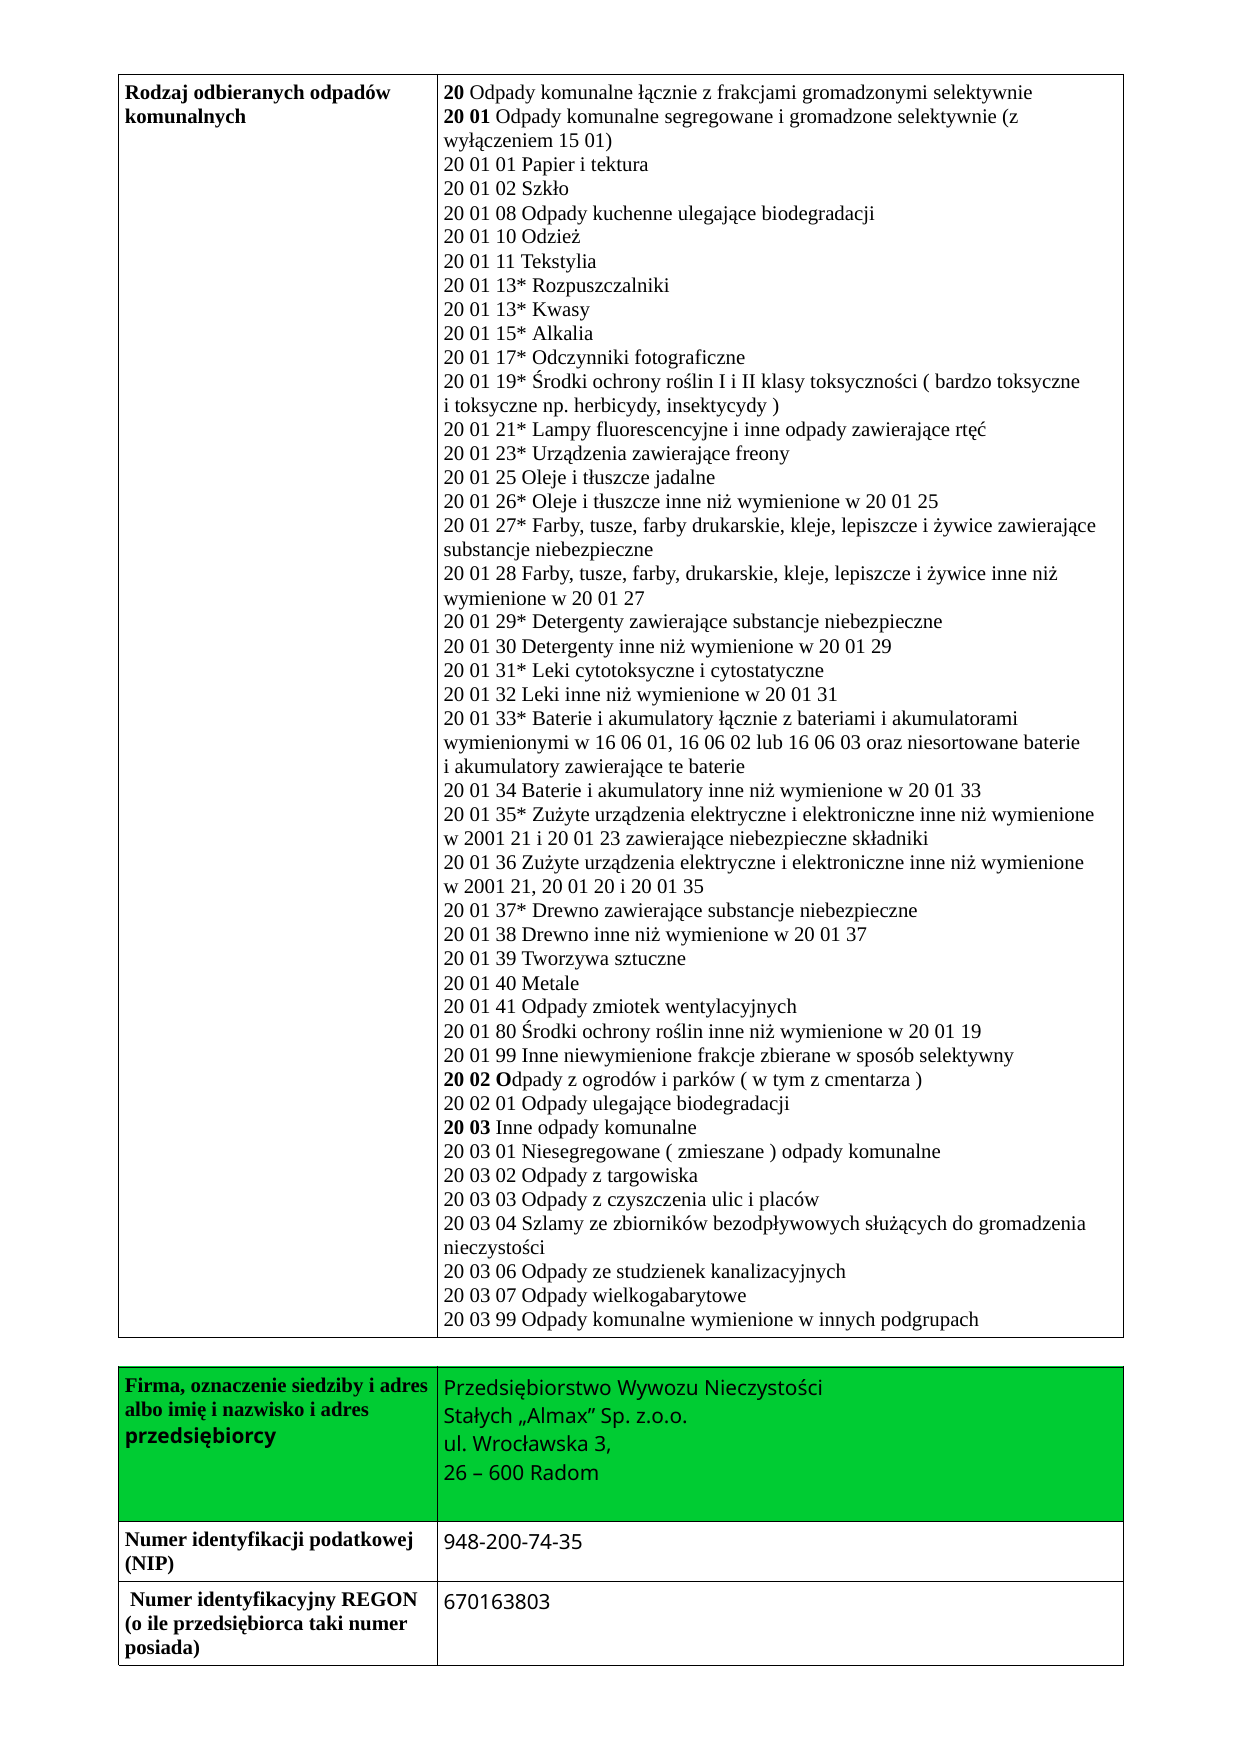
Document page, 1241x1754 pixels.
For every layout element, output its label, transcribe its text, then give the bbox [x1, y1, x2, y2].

table_cell Numer identyfikacji podatkowej (NIP) [119, 1522, 437, 1581]
table_header Firma, oznaczenie siedziby i adres albo imię i nazwisko i adres przedsiębiorcy [119, 1368, 437, 1521]
table_cell Numer identyfikacyjny REGON (o ile przedsiębiorca taki numer posiada) [119, 1582, 437, 1665]
table_cell 948-200-74-35 [438, 1522, 1123, 1581]
table_cell 670163803 [438, 1582, 1123, 1665]
table_cell 20 Odpady komunalne łącznie z frakcjami gromadzonymi selektywnie 20 01 Odpady komunalne segregowane i gromadzone selektywnie (z wyłączeniem 15 01) 20 01 01 Papier i tektura 20 01 02 Szkło 20 01 08 Odpady kuchenne ulegające biodegradacji 20 01 10 Odzież 20 01 11 Tekstylia 20 01 13* Rozpuszczalniki 20 01 13* Kwasy 20 01 15* Alkalia 20 01 17* Odczynniki fotograficzne 20 01 19* Środki ochrony roślin I i II klasy toksyczności ( bardzo toksyczne i toksyczne np. herbicydy, insektycydy ) 20 01 21* Lampy fluorescencyjne i inne odpady zawierające rtęć 20 01 23* Urządzenia zawierające freony 20 01 25 Oleje i tłuszcze jadalne 20 01 26* Oleje i tłuszcze inne niż wymienione w 20 01 25 20 01 27* Farby, tusze, farby drukarskie, kleje, lepiszcze i żywice zawierające substancje niebezpieczne 20 01 28 Farby, tusze, farby, drukarskie, kleje, lepiszcze i żywice inne niż wymienione w 20 01 27 20 01 29* Detergenty zawierające substancje niebezpieczne 20 01 30 Detergenty inne niż wymienione w 20 01 29 20 01 31* Leki cytotoksyczne i cytostatyczne 20 01 32 Leki inne niż wymienione w 20 01 31 20 01 33* Baterie i akumulatory łącznie z bateriami i akumulatorami wymienionymi w 16 06 01, 16 06 02 lub 16 06 03 oraz niesortowane baterie i akumulatory zawierające te baterie 20 01 34 Baterie i akumulatory inne niż wymienione w 20 01 33 20 01 35* Zużyte urządzenia elektryczne i elektroniczne inne niż wymienione w 2001 21 i 20 01 23 zawierające niebezpieczne składniki 20 01 36 Zużyte urządzenia elektryczne i elektroniczne inne niż wymienione w 2001 21, 20 01 20 i 20 01 35 20 01 37* Drewno zawierające substancje niebezpieczne 20 01 38 Drewno inne niż wymienione w 20 01 37 20 01 39 Tworzywa sztuczne 20 01 40 Metale 20 01 41 Odpady zmiotek wentylacyjnych 20 01 80 Środki ochrony roślin inne niż wymienione w 20 01 19 20 01 99 Inne niewymienione frakcje zbierane w sposób selektywny 20 02 Odpady z ogrodów i parków ( w tym z cmentarza ) 20 02 01 Odpady ulegające biodegradacji 20 03 Inne odpady komunalne 20 03 01 Niesegregowane ( zmieszane ) odpady komunalne 20 03 02 Odpady z targowiska 20 03 03 Odpady z czyszczenia ulic i placów 20 03 04 Szlamy ze zbiorników bezodpływowych służących do gromadzenia nieczystości 20 03 06 Odpady ze studzienek kanalizacyjnych 20 03 07 Odpady wielkogabarytowe 20 03 99 Odpady komunalne wymienione w innych podgrupach [438, 75, 1123, 1337]
table_cell Rodzaj odbieranych odpadów komunalnych [119, 75, 437, 1337]
table_header Przedsiębiorstwo Wywozu Nieczystości Stałych „Almax” Sp. z.o.o. ul. Wrocławska 3, 26 – 600 Radom [438, 1368, 1123, 1521]
